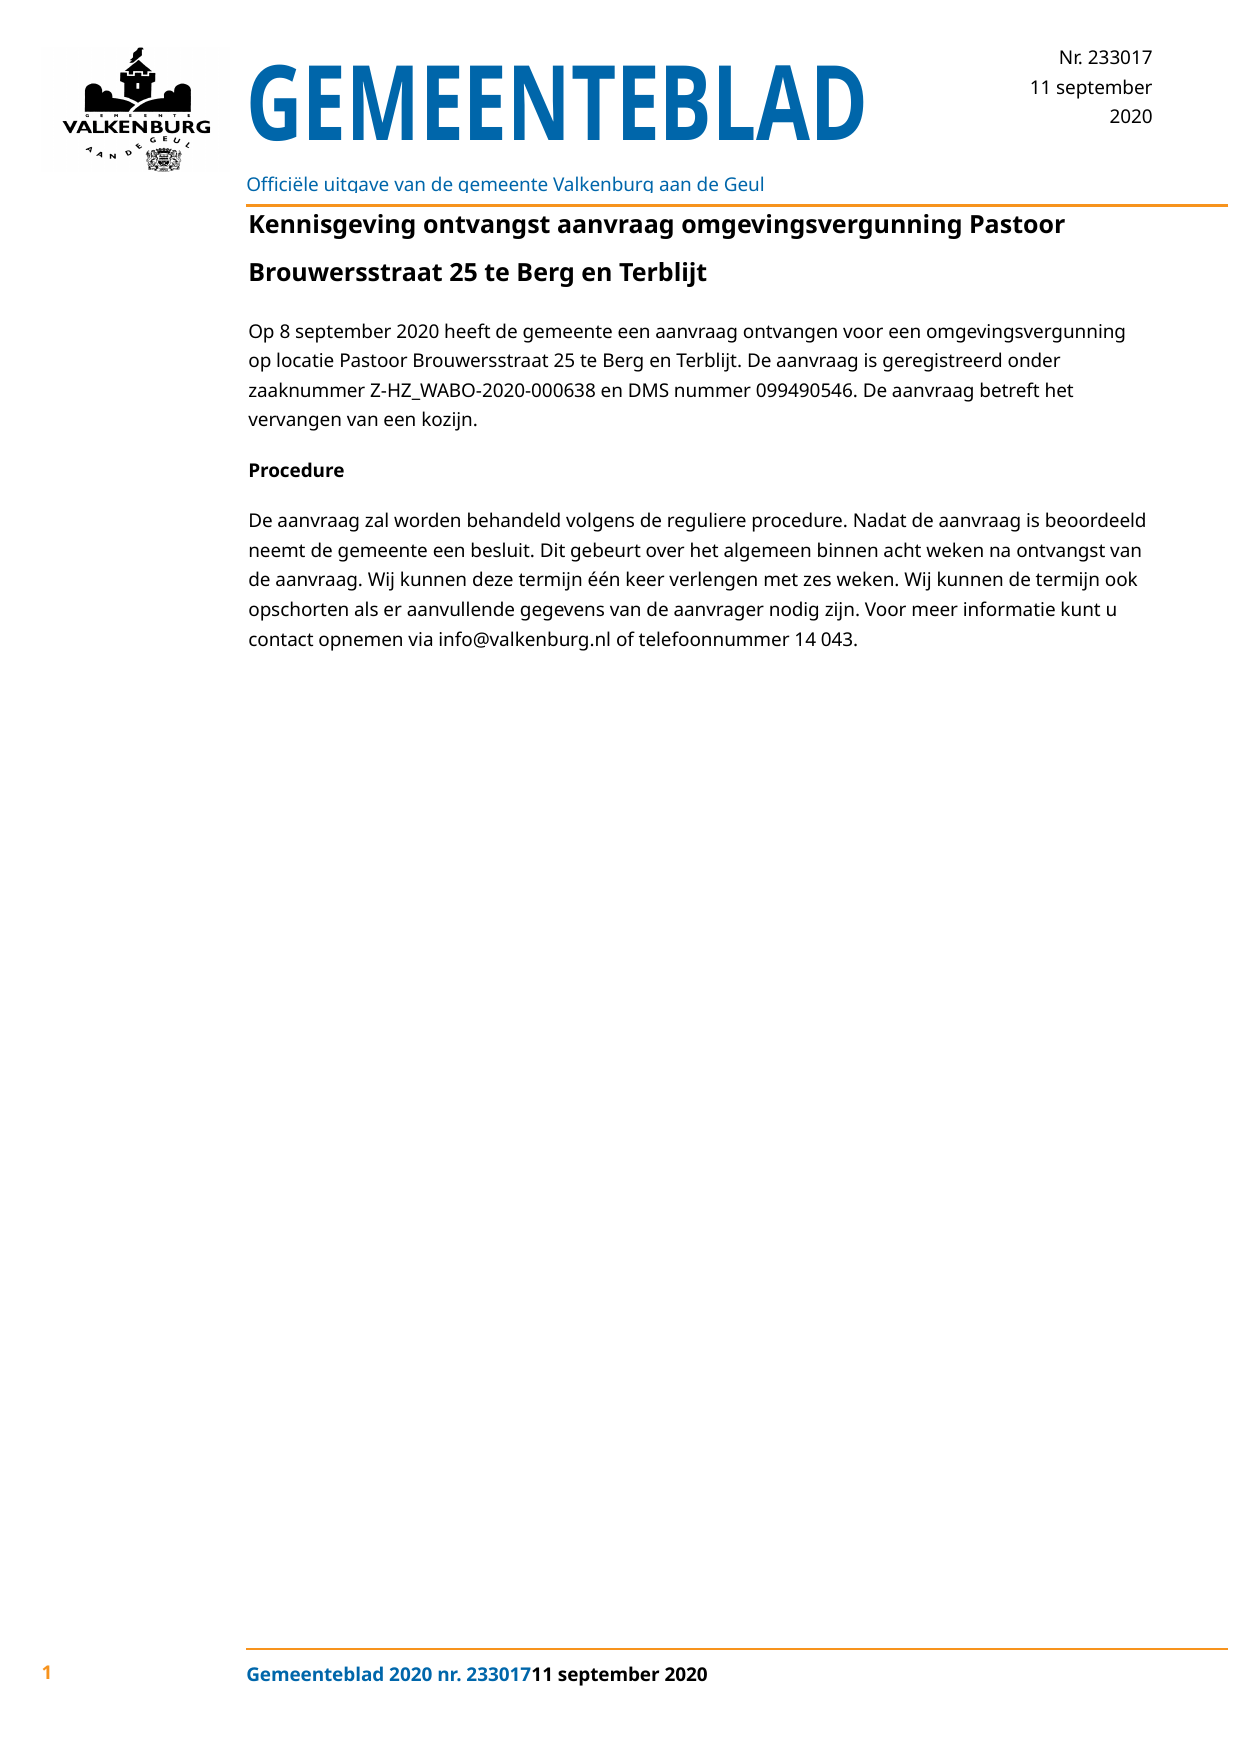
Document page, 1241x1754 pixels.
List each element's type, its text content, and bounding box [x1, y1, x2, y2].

text Op 8 september 2020 heeft de gemeente een aanvraag ontvangen voor een omgevingsvergunning op locatie Pastoor Brouwersstraat 25 te Berg en Terblijt. De aanvraag is geregistreerd onder zaaknummer Z-HZ_WABO-2020-000638 en DMS nummer 099490546. De aanvraag betreft het vervangen van een kozijn. [248, 318, 1152, 432]
text De aanvraag zal worden behandeld volgens de reguliere procedure. Nadat de aanvraag is beoordeeld neemt de gemeente een besluit. Dit gebeurt over het algemeen binnen acht weken na ontvangst van de aanvraag. Wij kunnen deze termijn één keer verlengen met zes weken. Wij kunnen de termijn ook opschorten als er aanvullende gegevens van de aanvrager nodig zijn. Voor meer informatie kunt u contact opnemen via info@valkenburg.nl of telefoonnummer 14 043. [248, 507, 1152, 652]
text Kennisgeving ontvangst aanvraag omgevingsvergunning Pastoor Brouwersstraat 25 te Berg en Terblijt [248, 207, 1152, 288]
text Procedure [248, 457, 1152, 483]
picture [41, 47, 231, 172]
